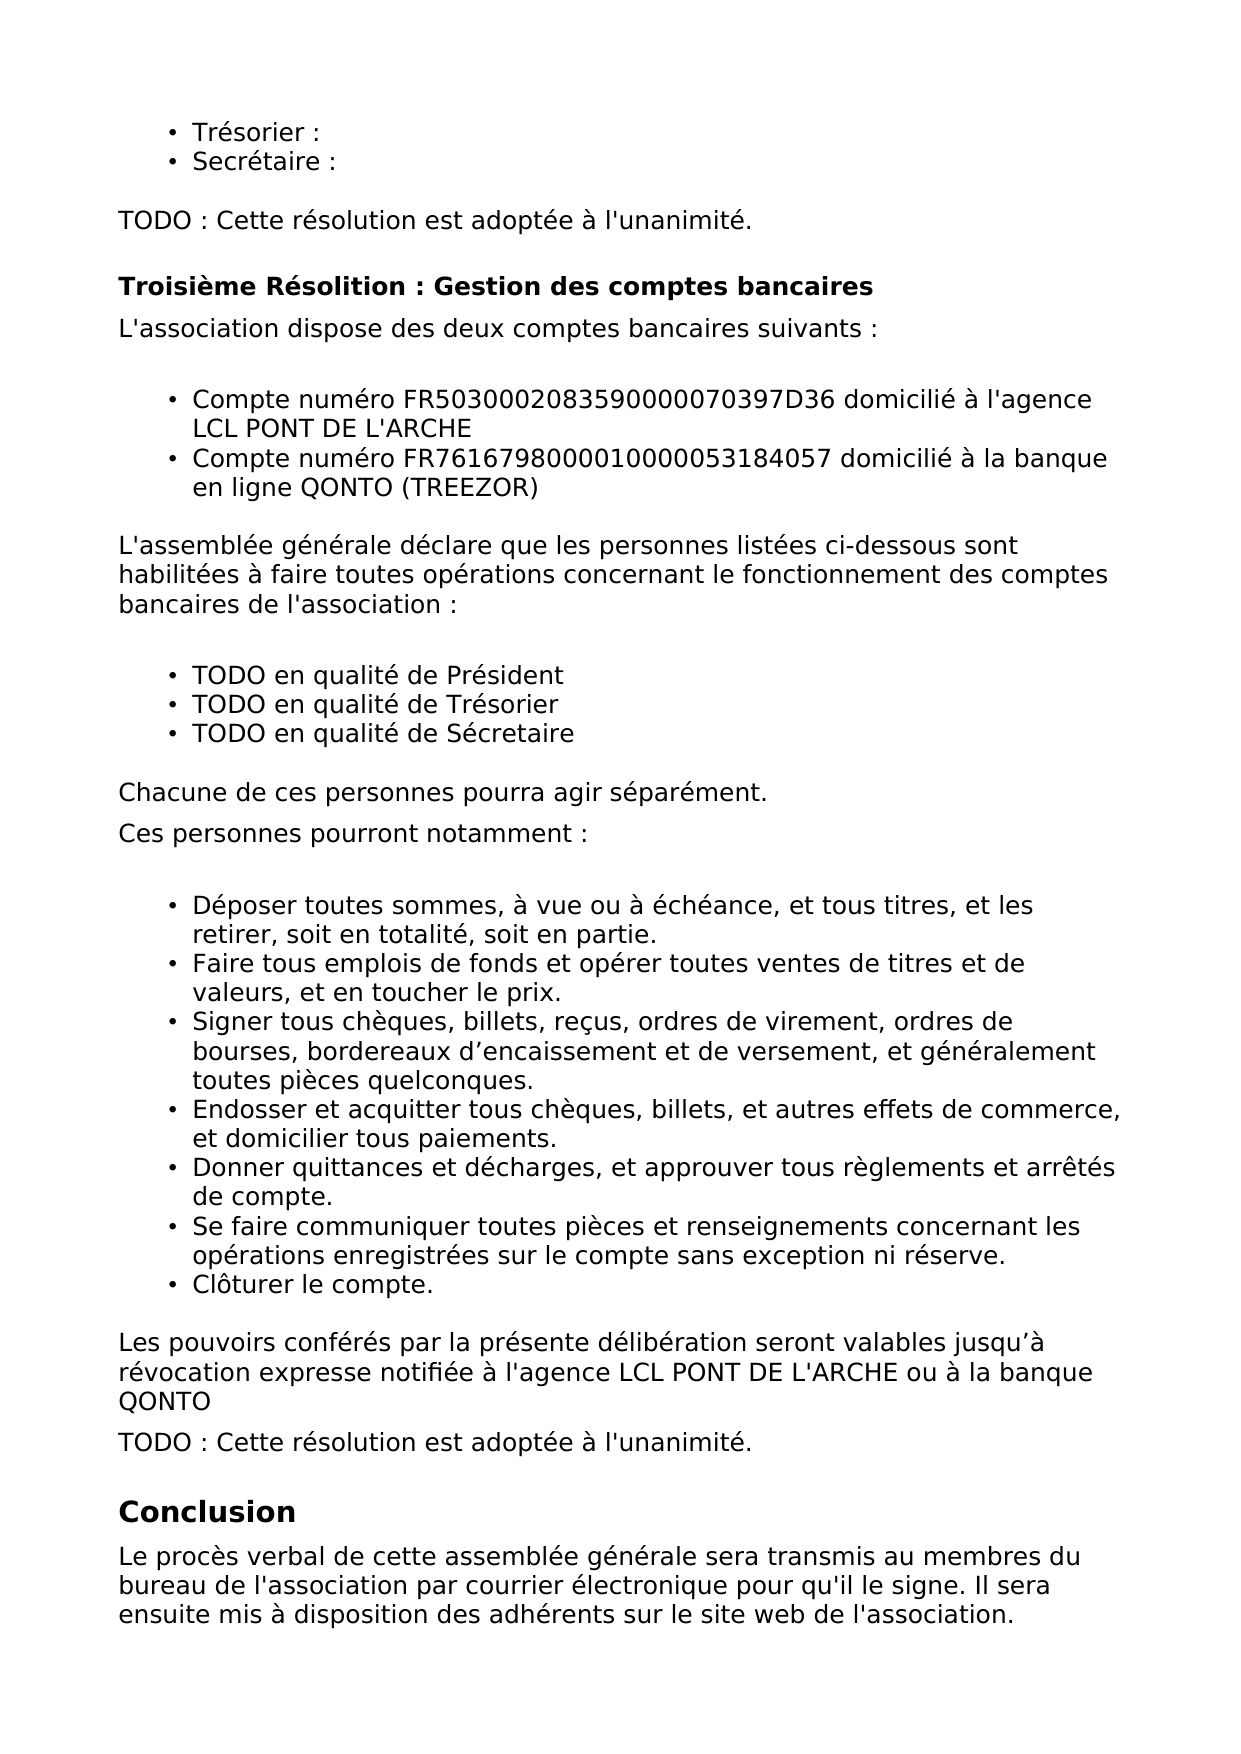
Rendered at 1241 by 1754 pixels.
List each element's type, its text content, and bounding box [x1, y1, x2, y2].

list Compte numéro FR5030002083590000070397D36 domicilié à l'agence LCL PONT DE L'ARCHE [177, 385, 1122, 444]
text L'association dispose des deux comptes bancaires suivants : [118, 314, 1122, 343]
list TODO en qualité de Sécretaire [177, 719, 1122, 748]
list TODO en qualité de Président [177, 661, 1122, 690]
text Ces personnes pourront notamment : [118, 820, 1122, 849]
subtitle Conclusion [118, 1495, 1122, 1529]
list Endosser et acquitter tous chèques, billets, et autres effets de commerce, et domicilier tous paiements. [177, 1095, 1122, 1153]
subtitle Troisième Résolition : Gestion des comptes bancaires [118, 273, 1122, 302]
list Trésorier : [177, 118, 1122, 147]
list Compte numéro FR7616798000010000053184057 domicilié à la banque en ligne QONTO (TREEZOR) [177, 444, 1122, 502]
list Donner quittances et décharges, et approuver tous règlements et arrêtés de compte. [177, 1153, 1122, 1212]
list Signer tous chèques, billets, reçus, ordres de virement, ordres de bourses, bordereaux d’encaissement et de versement, et généralement toutes pièces quelconques. [177, 1007, 1122, 1095]
text TODO : Cette résolution est adoptée à l'unanimité. [118, 1429, 1122, 1458]
list Se faire communiquer toutes pièces et renseignements concernant les opérations enregistrées sur le compte sans exception ni réserve. [177, 1212, 1122, 1270]
list Déposer toutes sommes, à vue ou à échéance, et tous titres, et les retirer, soit en totalité, soit en partie. [177, 891, 1122, 949]
list Clôturer le compte. [177, 1270, 1122, 1299]
text Chacune de ces personnes pourra agir séparément. [118, 778, 1122, 807]
text Les pouvoirs conférés par la présente délibération seront valables jusqu’à révocation expresse notifiée à l'agence LCL PONT DE L'ARCHE ou à la banque QONTO [118, 1329, 1122, 1416]
list Faire tous emplois de fonds et opérer toutes ventes de titres et de valeurs, et en toucher le prix. [177, 949, 1122, 1007]
list TODO en qualité de Trésorier [177, 690, 1122, 719]
text Le procès verbal de cette assemblée générale sera transmis au membres du bureau de l'association par courrier électronique pour qu'il le signe. Il sera ensuite mis à disposition des adhérents sur le site web de l'association. [118, 1542, 1122, 1629]
text TODO : Cette résolution est adoptée à l'unanimité. [118, 206, 1122, 235]
list Secrétaire : [177, 147, 1122, 176]
text L'assemblée générale déclare que les personnes listées ci-dessous sont habilitées à faire toutes opérations concernant le fonctionnement des comptes bancaires de l'association : [118, 532, 1122, 619]
